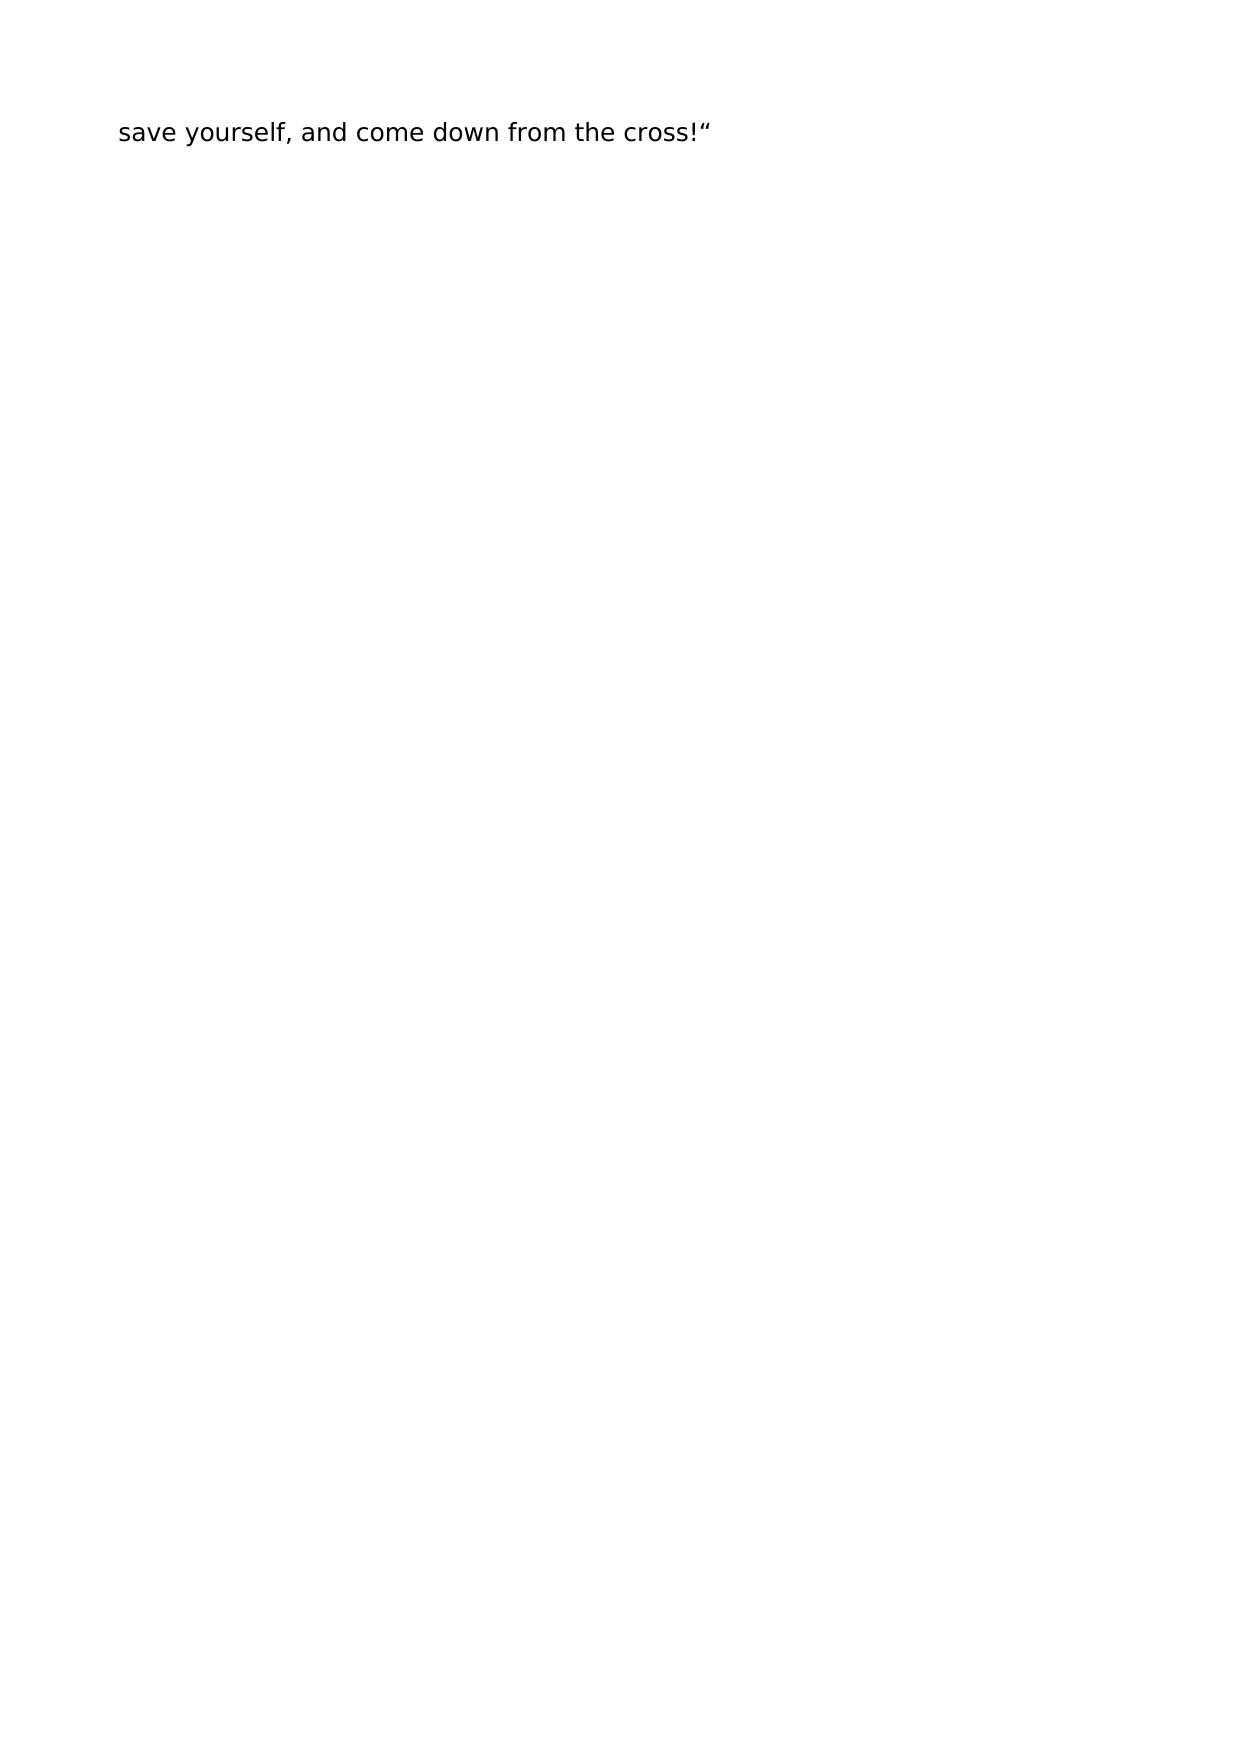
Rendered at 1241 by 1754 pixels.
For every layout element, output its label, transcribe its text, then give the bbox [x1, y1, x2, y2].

text save yourself, and come down from the cross!“ [118, 118, 1122, 147]
